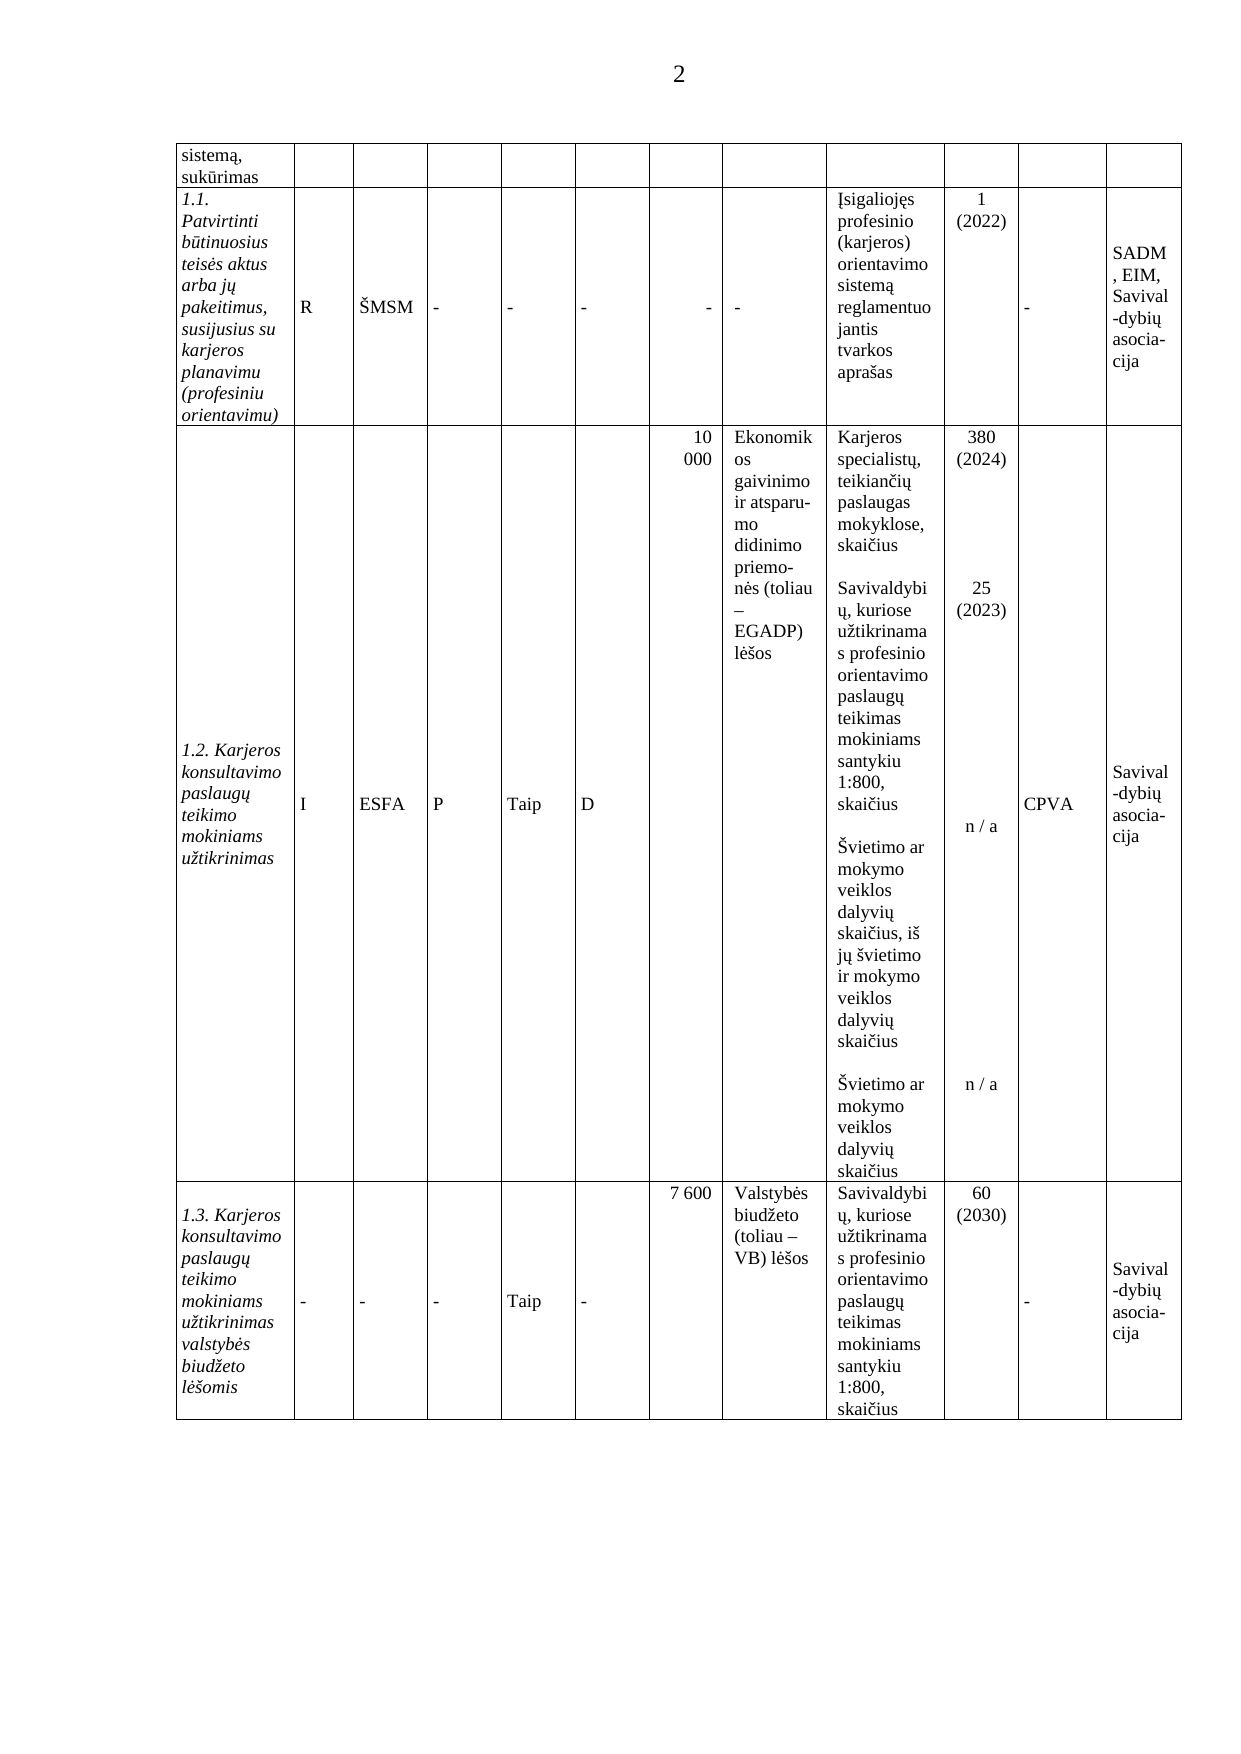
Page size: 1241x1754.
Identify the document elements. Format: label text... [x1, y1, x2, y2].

table_cell 7 600 [650, 1182, 722, 1419]
table_cell ESFA [354, 426, 427, 1181]
table_cell - [354, 1182, 427, 1419]
table_cell Valstybės biudžeto (toliau – VB) lėšos [723, 1182, 826, 1419]
table_cell - [576, 1182, 649, 1419]
table_cell 1.3. Karjeros konsultavimo paslaugų teikimo mokiniams užtikrinimas valstybės biudžeto lėšomis [177, 1182, 294, 1419]
table_cell Įsigaliojęs profesinio (karjeros) orientavimo sistemą reglamentuojantis tvarkos aprašas [827, 188, 944, 425]
table_cell R [295, 188, 353, 425]
table_cell [945, 144, 1018, 187]
table_cell Taip [502, 426, 575, 1181]
table_cell 1.1. Patvirtinti būtinuosius teisės aktus arba jų pakeitimus, susijusius su karjeros planavimu (profesiniu orientavimu) [177, 188, 294, 425]
table_cell [650, 144, 722, 187]
table_cell 60 (2030) [945, 1182, 1018, 1419]
table_cell [502, 144, 575, 187]
table_cell - [502, 188, 575, 425]
table_cell D [576, 426, 649, 1181]
table_cell I [295, 426, 353, 1181]
table_cell 380 (2024) 25 (2023) n / a n / a [945, 426, 1018, 1181]
table_cell 1 (2022) [945, 188, 1018, 425]
table_cell [827, 144, 944, 187]
table_cell [428, 144, 501, 187]
table_cell [354, 144, 427, 187]
table_cell - [576, 188, 649, 425]
table_cell Savivaldybių, kuriose užtikrinamas profesinio orientavimo paslaugų teikimas mokiniams santykiu 1:800, skaičius [827, 1182, 944, 1419]
table_cell Ekonomikos gaivinimo ir atsparu-mo didinimo priemo-nės (toliau – EGADP) lėšos [723, 426, 826, 1181]
table_cell sistemą, sukūrimas [177, 144, 294, 187]
table_cell [576, 144, 649, 187]
table_cell P [428, 426, 501, 1181]
table_cell - [723, 188, 826, 425]
table_cell [1107, 144, 1181, 187]
table_cell - [295, 1182, 353, 1419]
table_cell [723, 144, 826, 187]
table_cell - [1019, 1182, 1106, 1419]
table_cell SADM, EIM, Savival-dybių asocia-cija [1107, 188, 1181, 425]
table_cell - [428, 188, 501, 425]
table_cell 10 000 [650, 426, 722, 1181]
table_cell - [1019, 188, 1106, 425]
table_cell ŠMSM [354, 188, 427, 425]
table_cell - [428, 1182, 501, 1419]
table_cell Karjeros specialistų, teikiančių paslaugas mokyklose, skaičius Savivaldybių, kuriose užtikrinamas profesinio orientavimo paslaugų teikimas mokiniams santykiu 1:800, skaičius Švietimo ar mokymo veiklos dalyvių skaičius, iš jų švietimo ir mokymo veiklos dalyvių skaičius Švietimo ar mokymo veiklos dalyvių skaičius [827, 426, 944, 1181]
table_cell [295, 144, 353, 187]
table_cell Taip [502, 1182, 575, 1419]
table_cell Savival-dybių asocia-cija [1107, 1182, 1181, 1419]
table_cell Savival-dybių asocia-cija [1107, 426, 1181, 1181]
table_cell 1.2. Karjeros konsultavimo paslaugų teikimo mokiniams užtikrinimas [177, 426, 294, 1181]
table_cell [1019, 144, 1106, 187]
table_cell CPVA [1019, 426, 1106, 1181]
table_cell - [650, 188, 722, 425]
